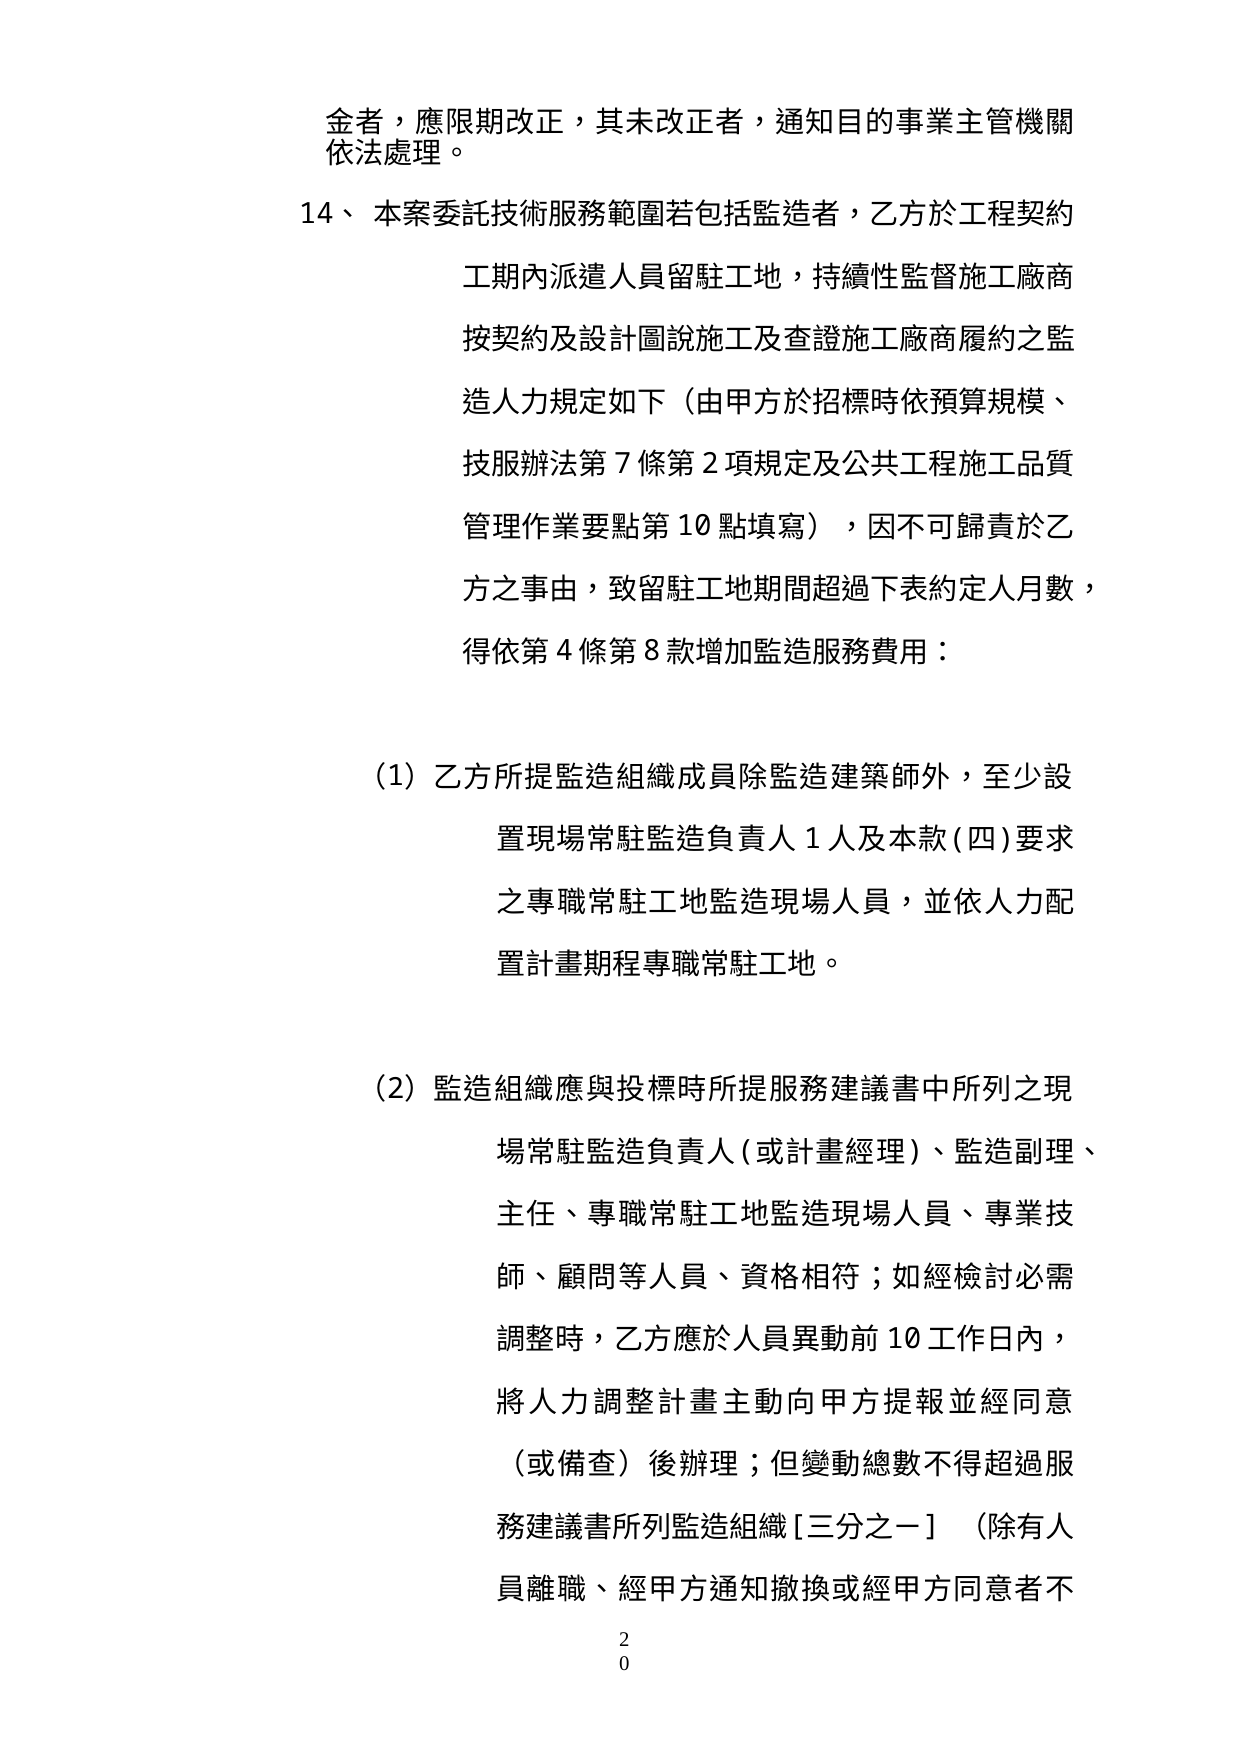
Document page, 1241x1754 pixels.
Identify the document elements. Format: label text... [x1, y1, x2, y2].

list 監造組織應與投標時所提服務建議書中所列之現場常駐監造負責人(或計畫經理)、監造副理、主任、專職常駐工地監造現場人員、專業技師、顧問等人員、資格相符；如經檢討必需調整時，乙方應於人員異動前10工作日內，將人力調整計畫主動向甲方提報並經同意（或備查）後辦理；但變動總數不得超過服務建議書所列監造組織[三分之ㄧ] （除有人員離職、經甲方通知撤換或經甲方同意者不在此限），否則依第9條罰則規定辦理。 [357, 1045, 1075, 1608]
list 本案委託技術服務範圍若包括監造者，乙方於工程契約工期內派遣人員留駐工地，持續性監督施工廠商按契約及設計圖說施工及查證施工廠商履約之監造人力規定如下（由甲方於招標時依預算規模、技服辦法第7條第2項規定及公共工程施工品質管理作業要點第10點填寫），因不可歸責於乙方之事由，致留駐工地期間超過下表約定人月數，得依第4條第8款增加監造服務費用： [298, 170, 1075, 670]
text 金者，應限期改正，其未改正者，通知目的事業主管機關依法處理。 [267, 108, 1075, 170]
list 乙方所提監造組織成員除監造建築師外，至少設置現場常駐監造負責人1人及本款(四)要求之專職常駐工地監造現場人員，並依人力配置計畫期程專職常駐工地。 [357, 733, 1075, 983]
